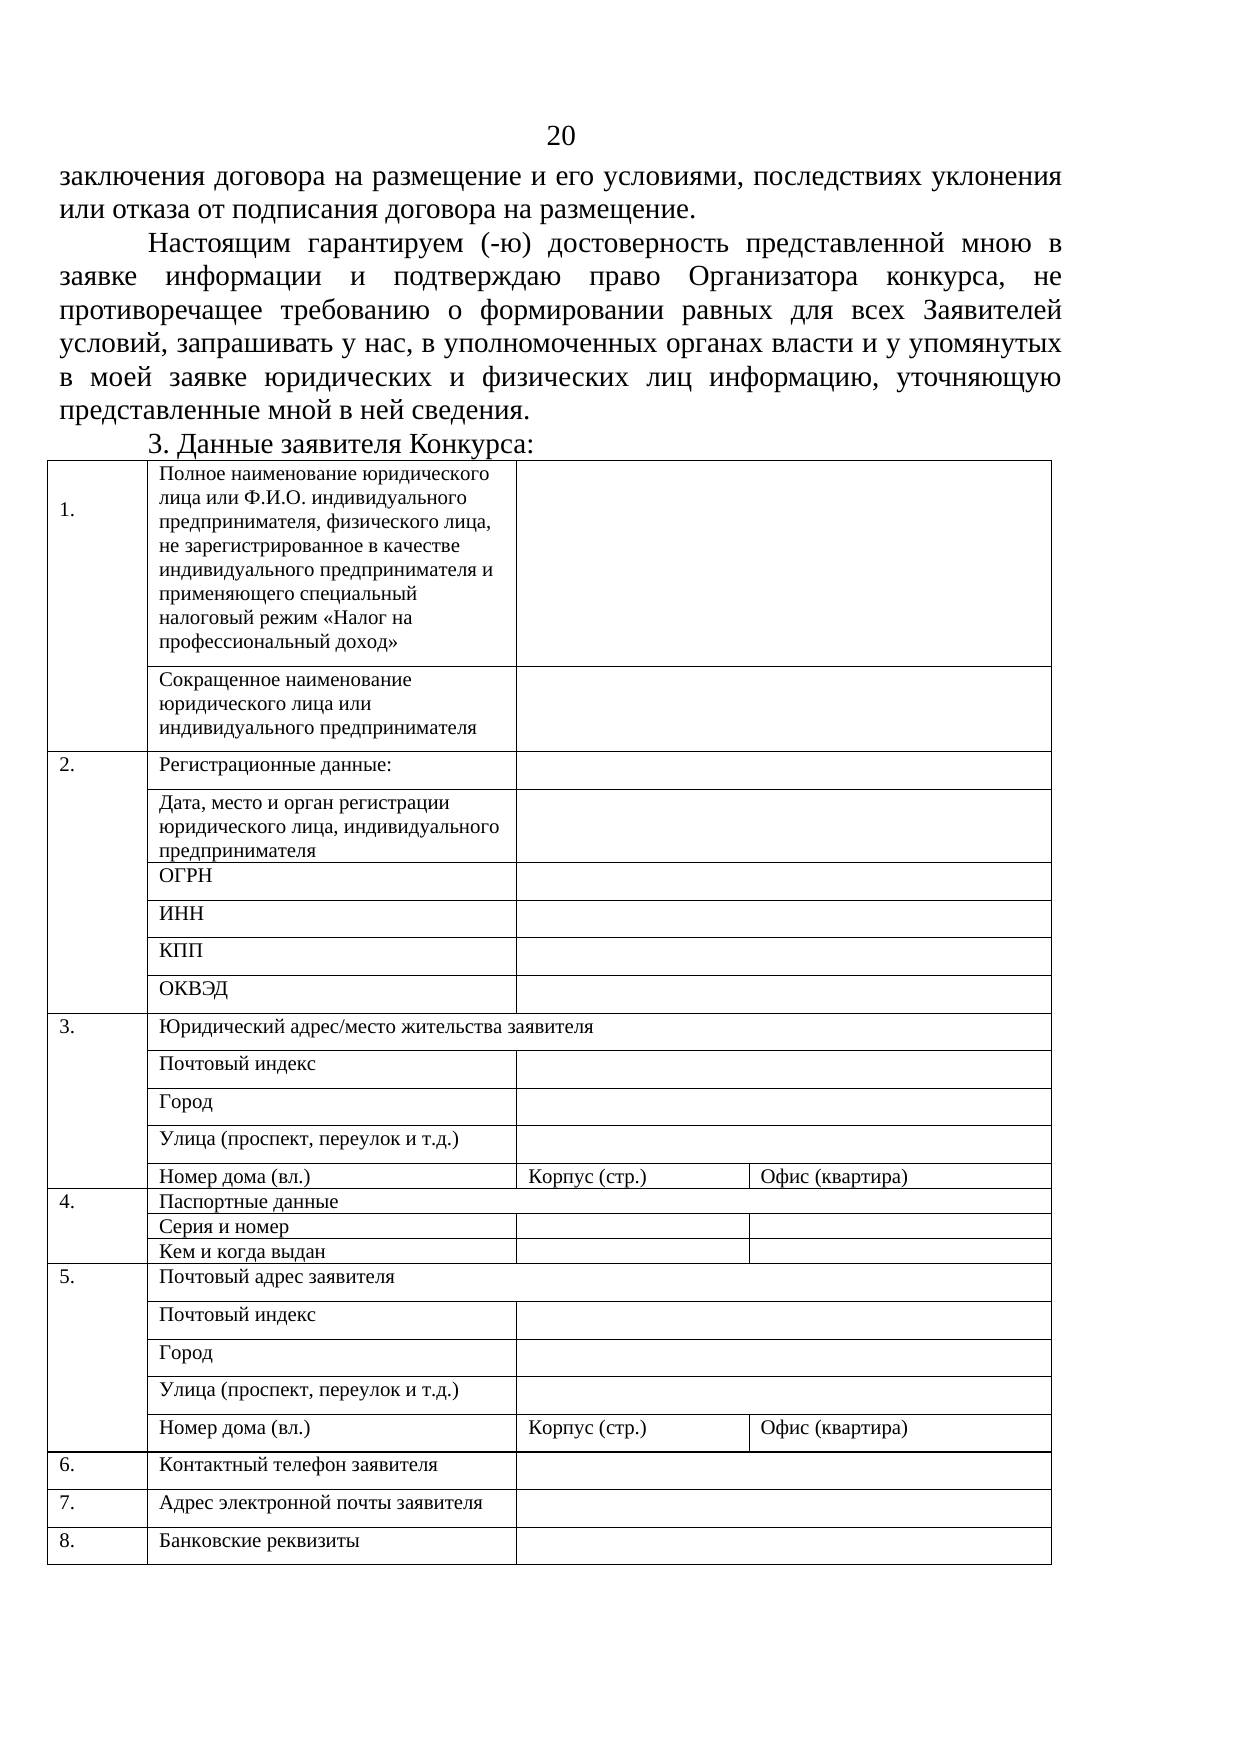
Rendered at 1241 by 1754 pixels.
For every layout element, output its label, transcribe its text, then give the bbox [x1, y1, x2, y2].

table_cell 8. [48, 1528, 147, 1564]
text заключения договора на размещение и его условиями, последствиях уклонения или отказа от подписания договора на размещение. [59, 158, 1063, 225]
table_cell [517, 863, 1051, 900]
table_cell [517, 1214, 749, 1238]
table_cell ИНН [148, 901, 516, 937]
table_cell [517, 667, 1051, 751]
table_cell [517, 1239, 749, 1263]
table_cell [517, 752, 1051, 789]
table_header [517, 461, 1051, 666]
table_cell Банковские реквизиты [148, 1528, 516, 1564]
table_cell Почтовый индекс [148, 1051, 516, 1088]
table_cell КПП [148, 938, 516, 975]
table_cell Юридический адрес/место жительства заявителя [148, 1014, 1051, 1050]
table_cell [517, 901, 1051, 937]
table_cell Адрес электронной почты заявителя [148, 1490, 516, 1527]
table_cell Офис (квартира) [750, 1415, 1051, 1451]
table_header Полное наименование юридического лица или Ф.И.О. индивидуального предпринимателя, физического лица, не зарегистрированное в качестве индивидуального предпринимателя и применяющего специальный налоговый режим «Налог на профессиональный доход» [148, 461, 516, 666]
table_cell Сокращенное наименование юридического лица или индивидуального предпринимателя [148, 667, 516, 751]
table_cell [517, 1126, 1051, 1163]
table_cell Кем и когда выдан [148, 1239, 516, 1263]
table_cell Корпус (стр.) [517, 1164, 749, 1188]
table_cell Город [148, 1340, 516, 1376]
table_cell [517, 1051, 1051, 1088]
table_cell [517, 1528, 1051, 1564]
table_cell Паспортные данные [148, 1189, 1051, 1213]
table_cell 3. [48, 1014, 147, 1188]
table_cell [517, 1302, 1051, 1338]
table_cell [517, 976, 1051, 1012]
table_cell ОГРН [148, 863, 516, 900]
table_cell [517, 938, 1051, 975]
table_cell 5. [48, 1264, 147, 1451]
table_header 1. [48, 461, 147, 751]
table_cell [517, 1089, 1051, 1125]
table_cell [750, 1214, 1051, 1238]
table_cell Серия и номер [148, 1214, 516, 1238]
table_cell Контактный телефон заявителя [148, 1453, 516, 1489]
table_cell 6. [48, 1453, 147, 1489]
table_cell ОКВЭД [148, 976, 516, 1012]
table_cell Номер дома (вл.) [148, 1415, 516, 1451]
text 3. Данные заявителя Конкурса: [59, 426, 1063, 459]
table_cell Город [148, 1089, 516, 1125]
table_cell Улица (проспект, переулок и т.д.) [148, 1126, 516, 1163]
table_cell [517, 790, 1051, 862]
table_cell Номер дома (вл.) [148, 1164, 516, 1188]
table_cell 7. [48, 1490, 147, 1527]
table_cell [517, 1490, 1051, 1527]
text Настоящим гарантируем (-ю) достоверность представленной мною в заявке информации и подтверждаю право Организатора конкурса, не противоречащее требованию о формировании равных для всех Заявителей условий, запрашивать у нас, в уполномоченных органах власти и у упомянутых в моей заявке юридических и физических лиц информацию, уточняющую представленные мной в ней сведения. [59, 225, 1063, 426]
table_cell Улица (проспект, переулок и т.д.) [148, 1377, 516, 1414]
table_cell Регистрационные данные: [148, 752, 516, 789]
table_cell Почтовый индекс [148, 1302, 516, 1338]
table_cell Офис (квартира) [750, 1164, 1051, 1188]
table_cell [750, 1239, 1051, 1263]
table_cell Корпус (стр.) [517, 1415, 749, 1451]
table_cell Почтовый адрес заявителя [148, 1264, 1051, 1301]
table_cell Дата, место и орган регистрации юридического лица, индивидуального предпринимателя [148, 790, 516, 862]
table_cell 4. [48, 1189, 147, 1263]
table_cell [517, 1377, 1051, 1414]
table_cell 2. [48, 752, 147, 1012]
table_cell [517, 1453, 1051, 1489]
table_cell [517, 1340, 1051, 1376]
